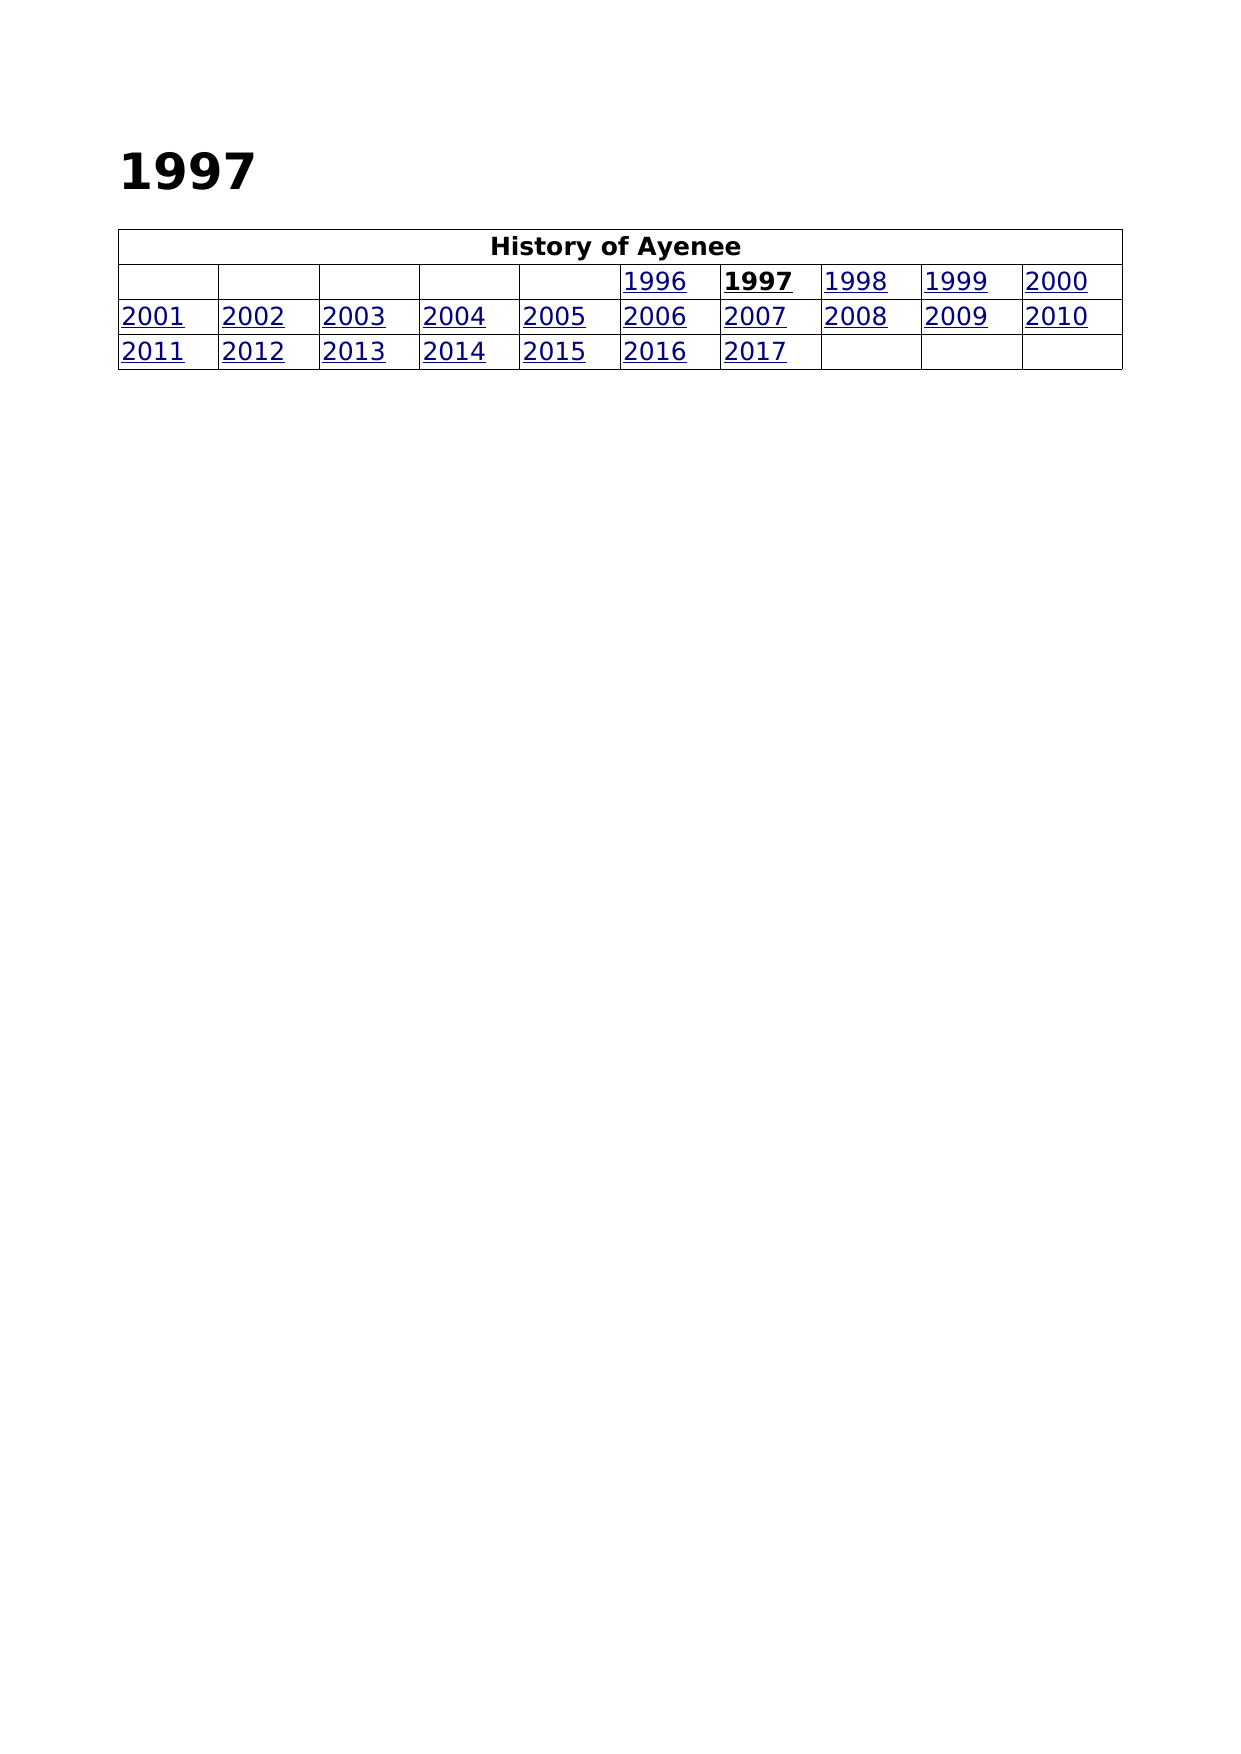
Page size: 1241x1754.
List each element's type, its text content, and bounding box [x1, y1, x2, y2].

table_cell 2011 [119, 335, 218, 369]
table_cell 2005 [520, 300, 620, 334]
table_cell 2003 [320, 300, 419, 334]
table_cell 2014 [420, 335, 519, 369]
table_cell 1997 [721, 265, 821, 299]
table_cell 1996 [621, 265, 720, 299]
table_cell 2004 [420, 300, 519, 334]
table_cell 2009 [922, 300, 1022, 334]
table_cell [1023, 335, 1122, 369]
table_cell 2006 [621, 300, 720, 334]
table_cell 2000 [1023, 265, 1122, 299]
table_cell 2001 [119, 300, 218, 334]
table_cell 2013 [320, 335, 419, 369]
subtitle 1997 [118, 143, 1122, 201]
table_cell [520, 265, 620, 299]
table_cell [219, 265, 319, 299]
table_cell 2008 [822, 300, 921, 334]
table_cell [420, 265, 519, 299]
table_cell 2010 [1023, 300, 1122, 334]
table_cell [922, 335, 1022, 369]
table_cell [822, 335, 921, 369]
table_header History of Ayenee [119, 230, 1122, 264]
table_cell 1998 [822, 265, 921, 299]
table_cell 1999 [922, 265, 1022, 299]
table_cell 2012 [219, 335, 319, 369]
table_cell [119, 265, 218, 299]
table_cell 2015 [520, 335, 620, 369]
table_cell 2002 [219, 300, 319, 334]
table_cell 2017 [721, 335, 821, 369]
table_cell 2016 [621, 335, 720, 369]
table_cell 2007 [721, 300, 821, 334]
table_cell [320, 265, 419, 299]
